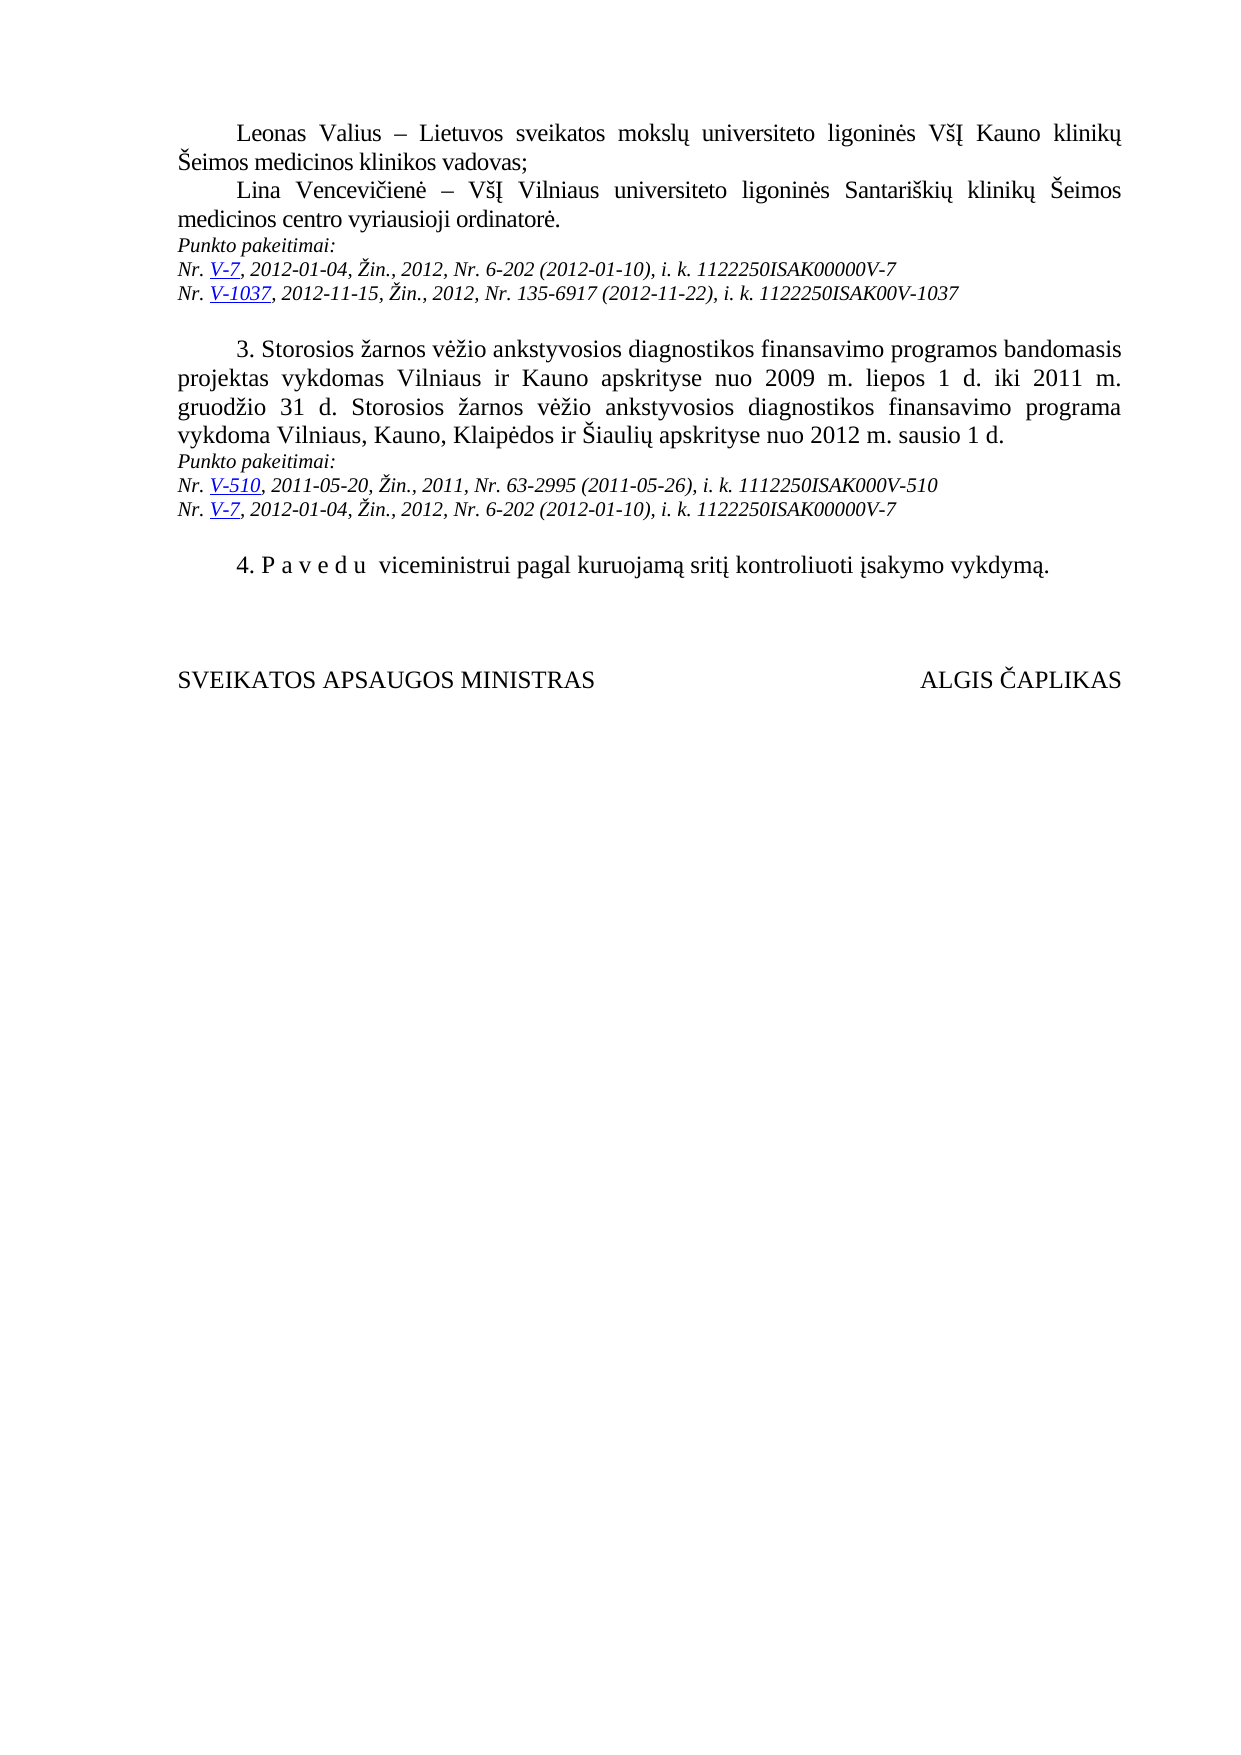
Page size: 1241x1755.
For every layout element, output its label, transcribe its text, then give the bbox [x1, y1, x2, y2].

text Nr. V-7, 2012-01-04, Žin., 2012, Nr. 6-202 (2012-01-10), i. k. 1122250ISAK00000V-7 [177, 257, 1122, 281]
text Leonas Valius – Lietuvos sveikatos mokslų universiteto ligoninės VšĮ Kauno klinikų Šeimos medicinos klinikos vadovas; [177, 118, 1122, 176]
text Nr. V-1037, 2012-11-15, Žin., 2012, Nr. 135-6917 (2012-11-22), i. k. 1122250ISAK00V-1037 [177, 281, 1122, 305]
text Nr. V-510, 2011-05-20, Žin., 2011, Nr. 63-2995 (2011-05-26), i. k. 1112250ISAK000V-510 [177, 473, 1122, 497]
text Nr. V-7, 2012-01-04, Žin., 2012, Nr. 6-202 (2012-01-10), i. k. 1122250ISAK00000V-7 [177, 497, 1122, 521]
text Punkto pakeitimai: [177, 449, 1122, 473]
text Lina Vencevičienė – VšĮ Vilniaus universiteto ligoninės Santariškių klinikų Šeimos medicinos centro vyriausioji ordinatorė. [177, 176, 1122, 233]
text 4. Pavedu viceministrui pagal kuruojamą sritį kontroliuoti įsakymo vykdymą. [177, 550, 1122, 579]
text 3. Storosios žarnos vėžio ankstyvosios diagnostikos finansavimo programos bandomasis projektas vykdomas Vilniaus ir Kauno apskrityse nuo 2009 m. liepos 1 d. iki 2011 m. gruodžio 31 d. Storosios žarnos vėžio ankstyvosios diagnostikos finansavimo programa vykdoma Vilniaus, Kauno, Klaipėdos ir Šiaulių apskrityse nuo 2012 m. sausio 1 d. [177, 334, 1122, 449]
text SVEIKATOS APSAUGOS MINISTRAS ALGIS ČAPLIKAS [177, 665, 1122, 694]
text Punkto pakeitimai: [177, 233, 1122, 257]
